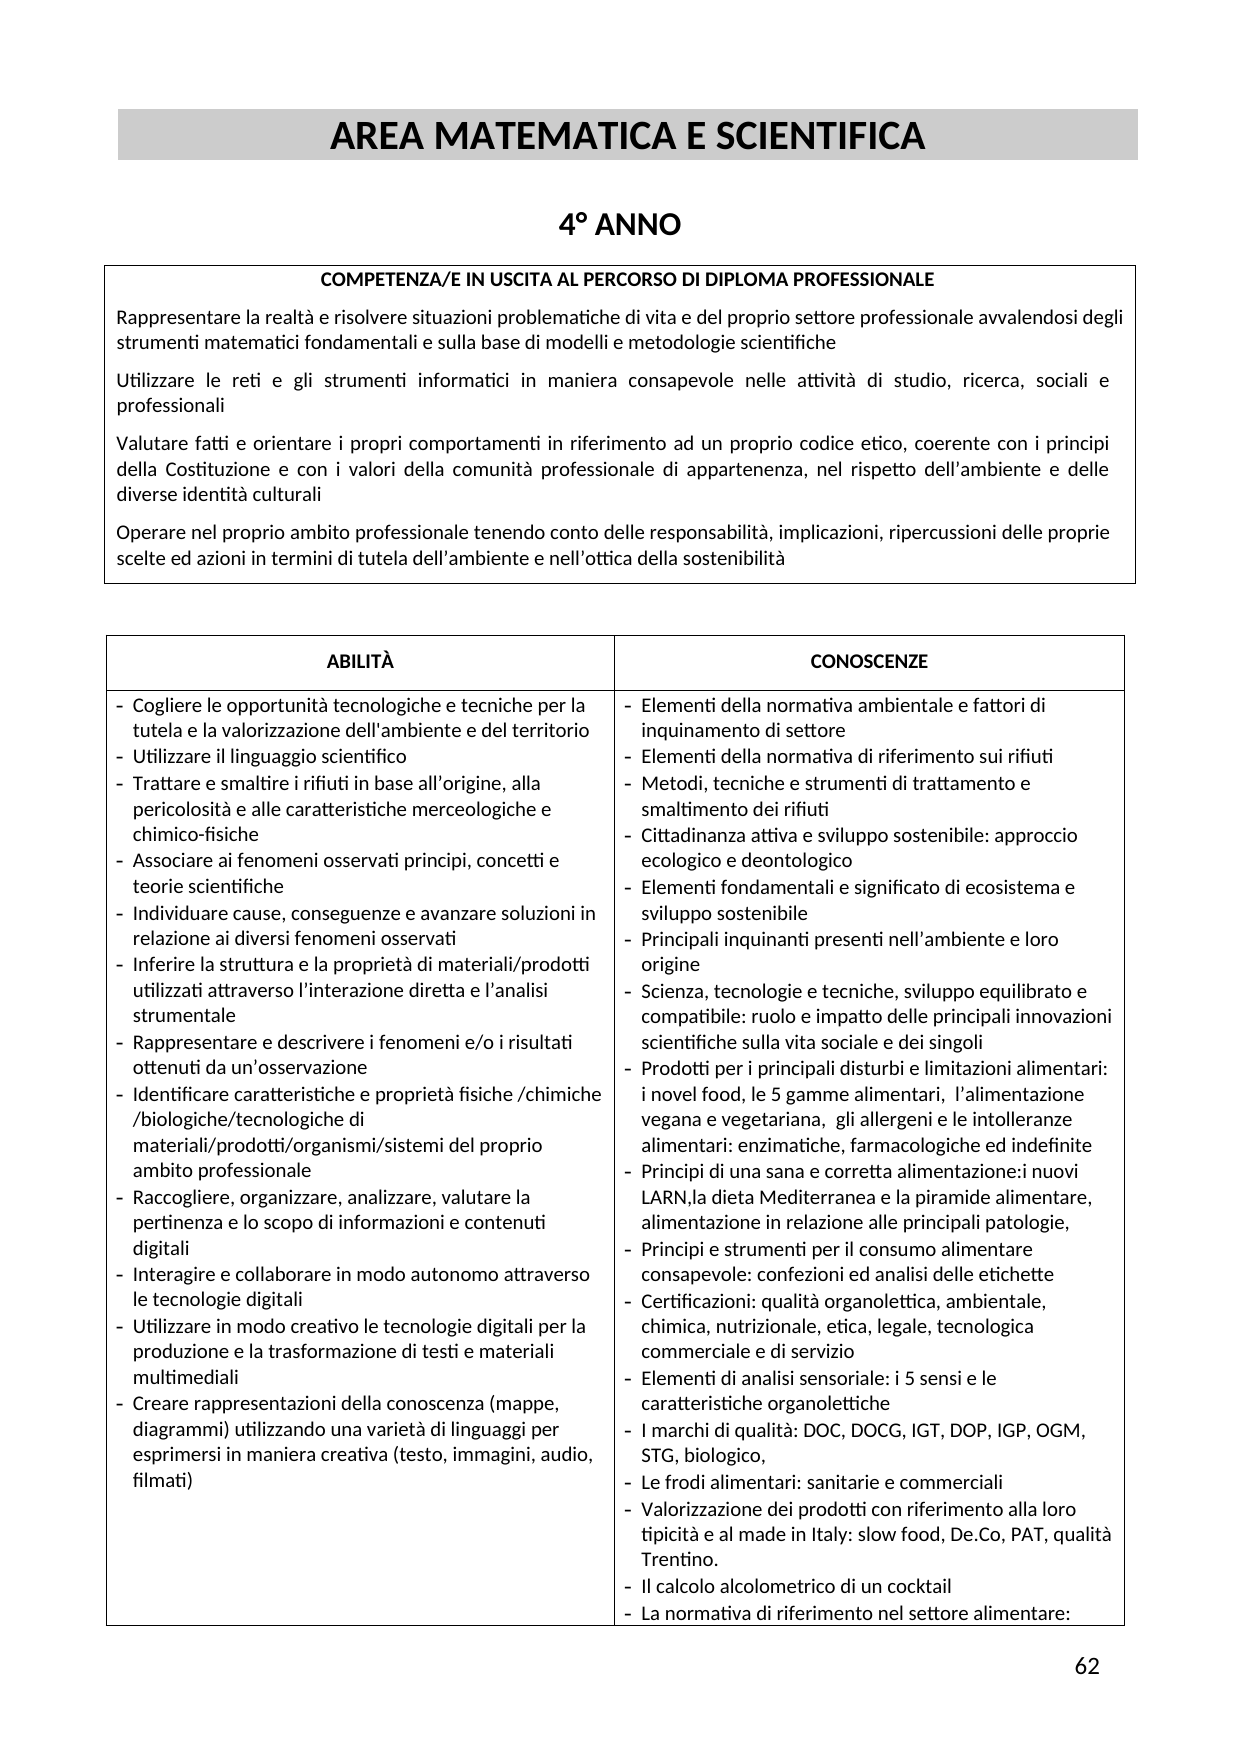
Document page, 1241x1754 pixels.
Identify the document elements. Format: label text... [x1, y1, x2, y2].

table_header COMPETENZA/E IN USCITA AL PERCORSO DI DIPLOMA PROFESSIONALE Rappresentare la realtà e risolvere situazioni problematiche di vita e del proprio settore professionale avvalendosi degli strumenti matematici fondamentali e sulla base di modelli e metodologie scientifiche Utilizzare le reti e gli strumenti informatici in maniera consapevole nelle attività di studio, ricerca, sociali e professionali Valutare fatti e orientare i propri comportamenti in riferimento ad un proprio codice etico, coerente con i principi della Costituzione e con i valori della comunità professionale di appartenenza, nel rispetto dell’ambiente e delle diverse identità culturali Operare nel proprio ambito professionale tenendo conto delle responsabilità, implicazioni, ripercussioni delle proprie scelte ed azioni in termini di tutela dell’ambiente e nell’ottica della sostenibilità [105, 266, 1135, 583]
table_header CONOSCENZE [615, 636, 1124, 689]
table_cell Cogliere le opportunità tecnologiche e tecniche per la tutela e la valorizzazione dell'ambiente e del territorio Utilizzare il linguaggio scientifico Trattare e smaltire i rifiuti in base all’origine, alla pericolosità e alle caratteristiche merceologiche e chimico-fisiche Associare ai fenomeni osservati principi, concetti e teorie scientifiche Individuare cause, conseguenze e avanzare soluzioni in relazione ai diversi fenomeni osservati Inferire la struttura e la proprietà di materiali/prodotti utilizzati attraverso l’interazione diretta e l’analisi strumentale Rappresentare e descrivere i fenomeni e/o i risultati ottenuti da un’osservazione Identificare caratteristiche e proprietà fisiche /chimiche /biologiche/tecnologiche di materiali/prodotti/organismi/sistemi del proprio ambito professionale Raccogliere, organizzare, analizzare, valutare la pertinenza e lo scopo di informazioni e contenuti digitali Interagire e collaborare in modo autonomo attraverso le tecnologie digitali Utilizzare in modo creativo le tecnologie digitali per la produzione e la trasformazione di testi e materiali multimediali Creare rappresentazioni della conoscenza (mappe, diagrammi) utilizzando una varietà di linguaggi per esprimersi in maniera creativa (testo, immagini, audio, filmati) [107, 691, 614, 1625]
table_cell Elementi della normativa ambientale e fattori di inquinamento di settore Elementi della normativa di riferimento sui rifiuti Metodi, tecniche e strumenti di trattamento e smaltimento dei rifiuti Cittadinanza attiva e sviluppo sostenibile: approccio ecologico e deontologico Elementi fondamentali e significato di ecosistema e sviluppo sostenibile Principali inquinanti presenti nell’ambiente e loro origine Scienza, tecnologie e tecniche, sviluppo equilibrato e compatibile: ruolo e impatto delle principali innovazioni scientifiche sulla vita sociale e dei singoli Prodotti per i principali disturbi e limitazioni alimentari: i novel food, le 5 gamme alimentari, l’alimentazione vegana e vegetariana, gli allergeni e le intolleranze alimentari: enzimatiche, farmacologiche ed indefinite Principi di una sana e corretta alimentazione:i nuovi LARN,la dieta Mediterranea e la piramide alimentare, alimentazione in relazione alle principali patologie, Principi e strumenti per il consumo alimentare consapevole: confezioni ed analisi delle etichette Certificazioni: qualità organolettica, ambientale, chimica, nutrizionale, etica, legale, tecnologica commerciale e di servizio Elementi di analisi sensoriale: i 5 sensi e le caratteristiche organolettiche I marchi di qualità: DOC, DOCG, IGT, DOP, IGP, OGM, STG, biologico, Le frodi alimentari: sanitarie e commerciali Valorizzazione dei prodotti con riferimento alla loro tipicità e al made in Italy: slow food, De.Co, PAT, qualità Trentino. Il calcolo alcolometrico di un cocktail La normativa di riferimento nel settore alimentare: [615, 691, 1124, 1625]
text 4° ANNO [118, 203, 1122, 244]
text AREA MATEMATICA E SCIENTIFICA [118, 109, 1138, 160]
table_header ABILITÀ [107, 636, 614, 689]
